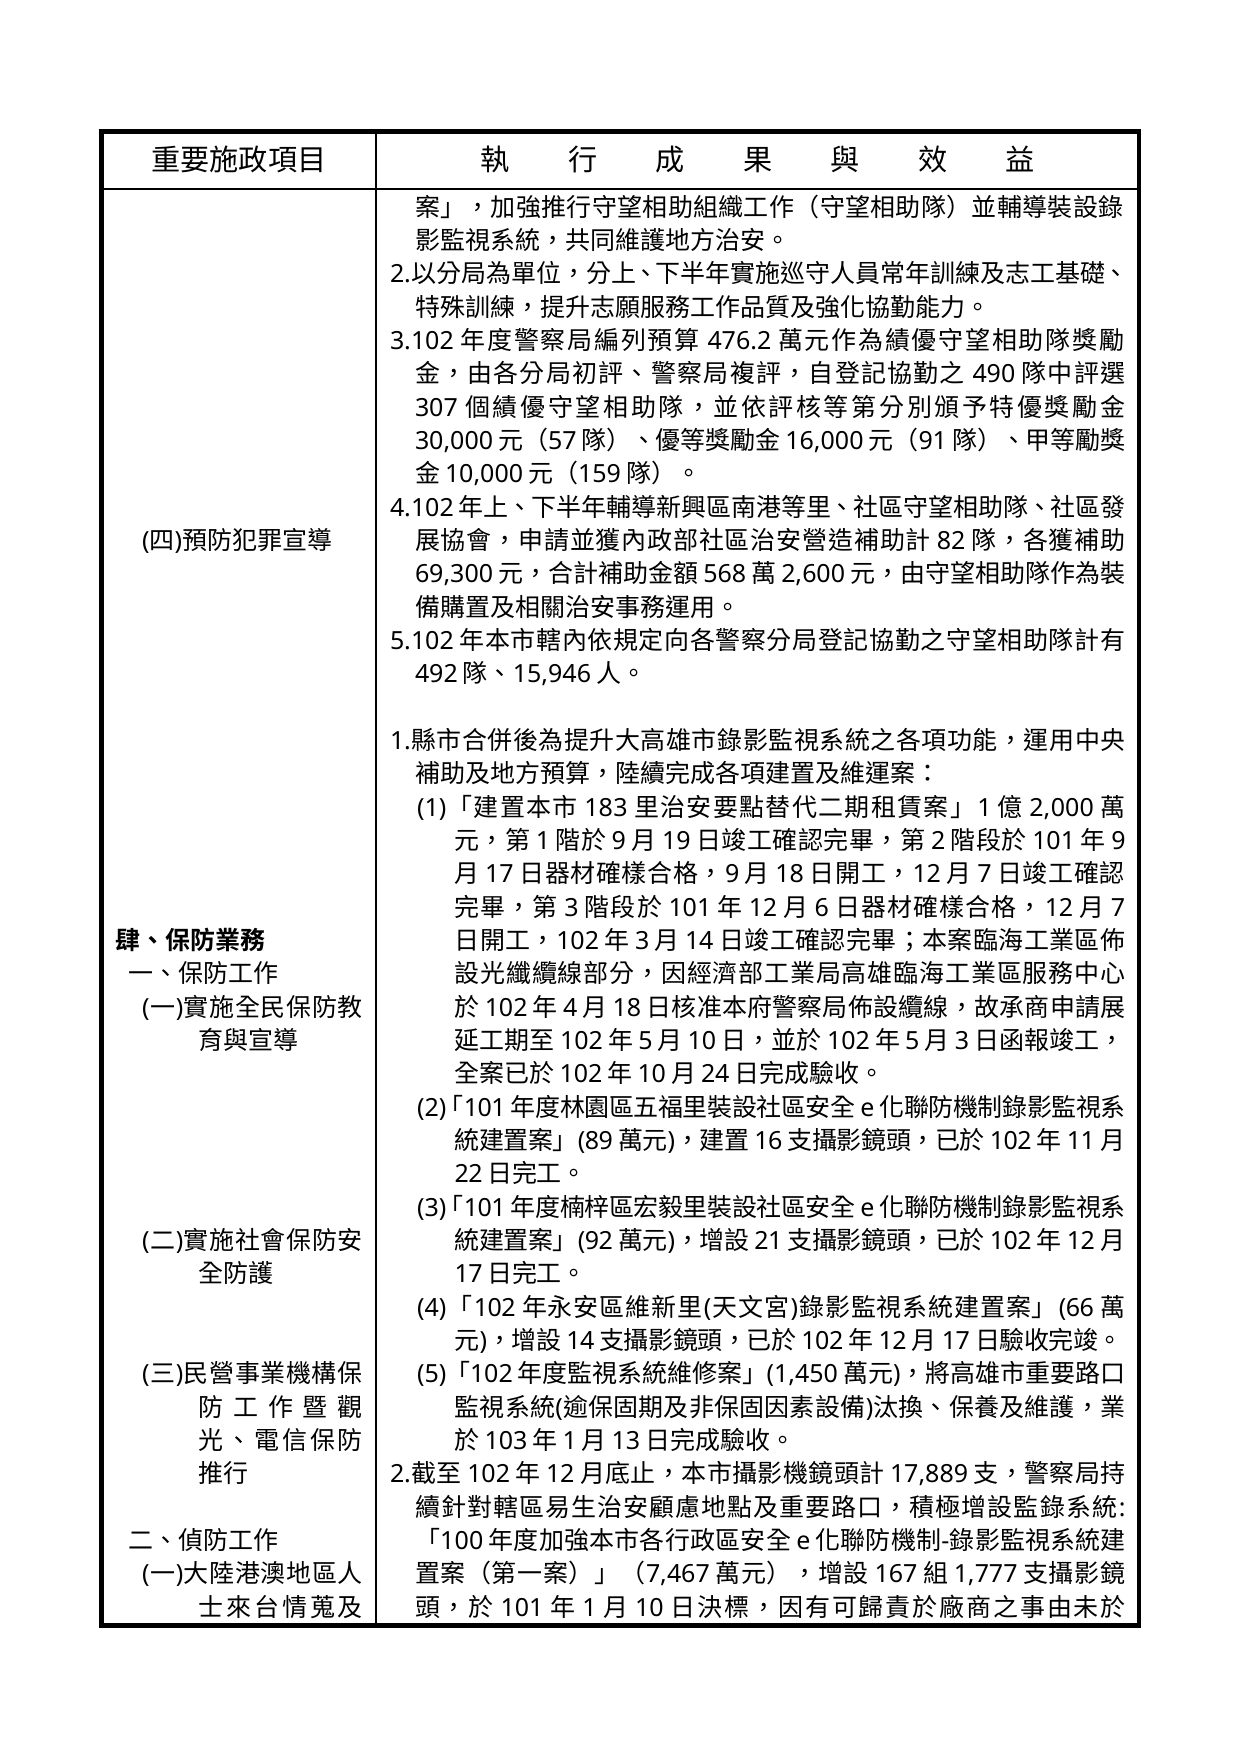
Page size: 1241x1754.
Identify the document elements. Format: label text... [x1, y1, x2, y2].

table_header 執 行 成 果 與 效 益 [377, 134, 1137, 188]
table_cell 案」，加強推行守望相助組織工作（守望相助隊）並輔導裝設錄影監視系統，共同維護地方治安。 2.以分局為單位，分上、下半年實施巡守人員常年訓練及志工基礎、特殊訓練，提升志願服務工作品質及強化協勤能力。 3.102年度警察局編列預算476.2萬元作為績優守望相助隊獎勵金，由各分局初評、警察局複評，自登記協勤之490隊中評選307個績優守望相助隊，並依評核等第分別頒予特優獎勵金30,000元（57隊）、優等獎勵金16,000元（91隊）、甲等勵獎金10,000元（159隊）。 4.102年上、下半年輔導新興區南港等里、社區守望相助隊、社區發展協會，申請並獲內政部社區治安營造補助計82隊，各獲補助69,300元，合計補助金額568萬2,600元，由守望相助隊作為裝備購置及相關治安事務運用。 5.102年本市轄內依規定向各警察分局登記協勤之守望相助隊計有492隊、15,946人。 1.縣市合併後為提升大高雄市錄影監視系統之各項功能，運用中央補助及地方預算，陸續完成各項建置及維運案： (1)「建置本市183里治安要點替代二期租賃案」1億2,000萬元，第1階於9月19日竣工確認完畢，第2階段於101年9月17日器材確樣合格，9月18日開工，12月7日竣工確認完畢，第3階段於101年12月6日器材確樣合格，12月7日開工，102年3月14日竣工確認完畢；本案臨海工業區佈設光纖纜線部分，因經濟部工業局高雄臨海工業區服務中心於102年4月18日核准本府警察局佈設纜線，故承商申請展延工期至102年5月10日，並於102年5月3日函報竣工，全案已於102年10月24日完成驗收。 (2)「101年度林園區五福里裝設社區安全e化聯防機制錄影監視系統建置案」(89萬元)，建置16支攝影鏡頭，已於102年11月22日完工。 (3)「101年度楠梓區宏毅里裝設社區安全e化聯防機制錄影監視系統建置案」(92萬元)，增設21支攝影鏡頭，已於102年12月17日完工。 (4)「102年永安區維新里(天文宮)錄影監視系統建置案」(66萬元)，增設14支攝影鏡頭，已於102年12月17日驗收完竣。 (5)「102年度監視系統維修案」(1,450萬元)，將高雄市重要路口監視系統(逾保固期及非保固因素設備)汰換、保養及維護，業於103年1月13日完成驗收。 2.截至102年12月底止，本市攝影機鏡頭計17,889支，警察局持續針對轄區易生治安顧慮地點及重要路口，積極增設監錄系統: 「100年度加強本市各行政區安全e化聯防機制-錄影監視系統建置案（第一案）」（7,467萬元），增設167組1,777支攝影鏡頭，於101年1月10日決標，因有可歸責於廠商之事由未於 [377, 190, 1137, 1623]
table_header 重要施政項目 [104, 134, 375, 188]
table_cell (四)預防犯罪宣導 肆、保防業務 一、保防工作 (一)實施全民保防教育與宣導 (二)實施社會保防安全防護 (三)民營事業機構保防工作暨觀光、電信保防推行 二、偵防工作 (一)大陸港澳地區人士來台情蒐及 [104, 190, 375, 1623]
